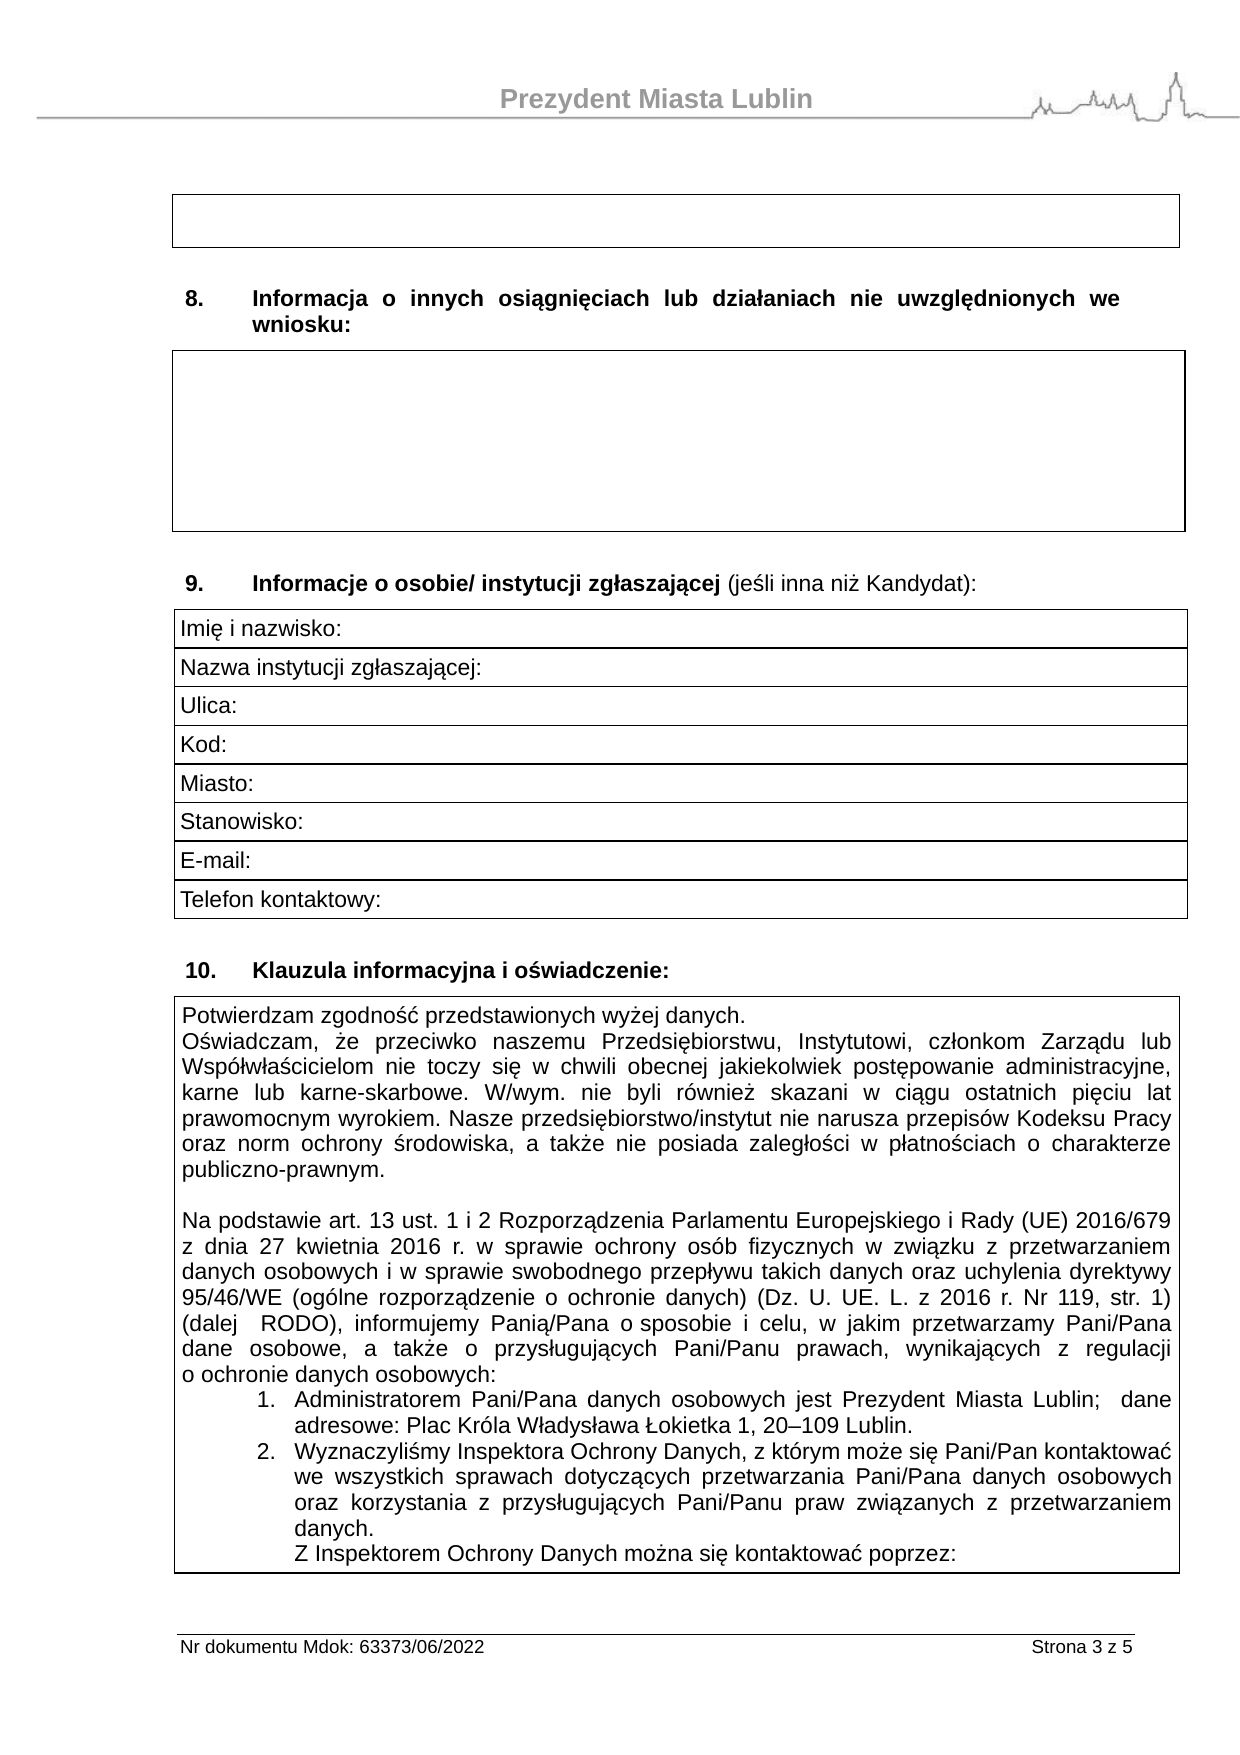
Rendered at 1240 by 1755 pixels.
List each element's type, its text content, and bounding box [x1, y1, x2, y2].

table_cell Ulica: [175, 687, 1187, 724]
table_cell Stanowisko: [175, 803, 1187, 840]
table_header Imię i nazwisko: [175, 610, 1187, 647]
table_cell Kod: [175, 726, 1187, 763]
list Informacje o osobie/ instytucji zgłaszającej (jeśli inna niż Kandydat): [185, 570, 1135, 596]
table_header [173, 195, 1179, 246]
picture [36, 72, 1240, 125]
table_header Potwierdzam zgodność przedstawionych wyżej danych. Oświadczam, że przeciwko naszemu Przedsiębiorstwu, Instytutowi, członkom Zarządu lub Współwłaścicielom nie toczy się w chwili obecnej jakiekolwiek postępowanie administracyjne, karne lub karne-skarbowe. W/wym. nie byli również skazani w ciągu ostatnich pięciu lat prawomocnym wyrokiem. Nasze przedsiębiorstwo/instytut nie narusza przepisów Kodeksu Pracy oraz norm ochrony środowiska, a także nie posiada zaległości w płatnościach o charakterze publiczno-prawnym. Na podstawie art. 13 ust. 1 i 2 Rozporządzenia Parlamentu Europejskiego i Rady (UE) 2016/679 z dnia 27 kwietnia 2016 r. w sprawie ochrony osób fizycznych w związku z przetwarzaniem danych osobowych i w sprawie swobodnego przepływu takich danych oraz uchylenia dyrektywy 95/46/WE (ogólne rozporządzenie o ochronie danych) (Dz. U. UE. L. z 2016 r. Nr 119, str. 1) (dalej RODO), informujemy Panią/Pana o sposobie i celu, w jakim przetwarzamy Pani/Pana dane osobowe, a także o przysługujących Pani/Panu prawach, wynikających z regulacji o ochronie danych osobowych: Administratorem Pani/Pana danych osobowych jest Prezydent Miasta Lublin; dane adresowe: Plac Króla Władysława Łokietka 1, 20–109 Lublin. Wyznaczyliśmy Inspektora Ochrony Danych, z którym może się Pani/Pan kontaktować we wszystkich sprawach dotyczących przetwarzania Pani/Pana danych osobowych oraz korzystania z przysługujących Pani/Panu praw związanych z przetwarzaniem danych. Z Inspektorem Ochrony Danych można się kontaktować poprzez: email: iod@lublin.eu; lub pisemnie na adres Administratora danych: plac Króla Władysława Łokietka 1, 20-109 Lublin. Pani/Pana dane osobowe przetwarzane są wyłącznie w celu przeprowadzenia Konkursu o Nagrodę Gospodarczą Prezydenta Miasta Lublin edycja 2022; Podstawą prawną przetwarzania Pani/Pana danych osobowych są obowiązujące przepisy prawa lub udzielona przez Panią/ Pana zgoda. Z danych osobowych będziemy korzystać do momentu ogłoszenia nowej edycji Konkursu o Nagrodę Gospodarczą Prezydenta Miasta Lublin, a następnie przez okres oraz w zakresie wymaganym przez przepisy powszechnie obowiązującego prawa, w szczególności ze względu na cele archiwalne w interesie publicznym t.j. przez 5 lat. Po tym okresie dane podlegają ekspertyzie archiwalnej przeprowadzanej przez Archiwum Państwowe. W zależności od decyzji archiwum państwowego okres wykorzystania danych w celach archiwalnych zostanie przedłużony lub dane zostaną usunięte. Pani/Pana dane osobowe mogą być przekazane wyłącznie podmiotom, które uprawnione są do ich otrzymania przepisami prawa w szczególności. Ponadto mogą być one ujawnione podmiotom, z którymi Administrator zawarł umowę na świadczenie usług związanych z przetwarzaniem danych osobowych, np. usług serwisowych dla systemów informatycznych wykorzystywanych przy przetwarzaniu danych osobowych (proszę wskazać podmioty, którym powierzamy dane zbierane w procesie np. COIG S.A. ul. Mikołowska 100, 40-065 Katowice). Pani/Pana dane nie będą podlegać automatycznym sposobom przetwarzania danych opierających się na zautomatyzowanym podejmowaniu decyzji, oraz nie będą podlegać profilowaniu. Pan/Pana dane nie trafią poza Europejski Obszar Gospodarczy (obejmujący Unię Europejską, Norwegię, Liechtenstein i Islandię); W związku z przetwarzaniem Pani/Pana danych osobowych, przysługują Pani/Panu następujące prawa: prawo do żądania od Administratora dostępu do danych osobowych oraz otrzymania ich kopii w przypadkach o których mowa w art. 15 RODO; prawo żądania sprostowania (poprawiania) danych osobowych w przypadkach, o których mowa w art. 16 RODO; prawo żądania usunięcia danych osobowych w przypadkach określonych w art. 17 RODO; prawo żądania ograniczenia przetwarzania danych osobowych w przypadkach określonych w art. 18 RODO; prawo do przenoszenia danych w przypadkach określonych w art. 20 RODO; prawo do sprzeciwu w przypadkach określonych w art. 21 RODO; prawo wniesienia skargi do Prezesa Urzędu Ochrony Danych Osobowych, w sytuacji, gdy uznają Państwo, że przetwarzanie danych osobowych narusza przepisy ogólnego rozporządzenia o ochronie danych osobowych (RODO); w przypadku, gdy przetwarzanie danych osobowych odbywa się na podstawie zgody osoby na przetwarzanie danych osobowych, przysługuje Pani/Panu prawo do cofnięcia tej zgody w dowolnym momencie w formie w jakiej została ona wyrażona. Cofnięcie to nie ma wpływu na zgodność z prawem przetwarzania, którego dokonano na podstawie zgody przed jej cofnięciem. Podanie przez Panią/Pana danych osobowych jest dobrowolne, ale konieczne dla celów realizacji Konkursu o Nagrodę Gospodarczą Prezydenta Miasta Lublin edycja 2022. Potwierdzenie otrzymania klauzuli informacyjnej: Ja, niżej podpisany/a oświadczam, że zostałem poinformowany o przysługujących mi prawach dotyczących ochrony, przetwarzania, powierzenia, sprostowania, usunięcia danych osobowych – w prostej i zrozumiałej formie. Wszystkie moje wątpliwości zostały mi wyjaśnione. Oświadczam, że przekazuję dane osobowe świadomie i dobrowolnie. [175, 997, 1179, 1572]
table_cell Telefon kontaktowy: [175, 881, 1187, 918]
table_cell E-mail: [175, 842, 1187, 879]
table_cell Miasto: [175, 765, 1187, 802]
list Klauzula informacyjna i oświadczenie: [185, 957, 1135, 983]
list Informacja o innych osiągnięciach lub działaniach nie uwzględnionych we wniosku: [185, 286, 1135, 337]
table_cell Nazwa instytucji zgłaszającej: [175, 649, 1187, 686]
table_header [173, 351, 1184, 531]
